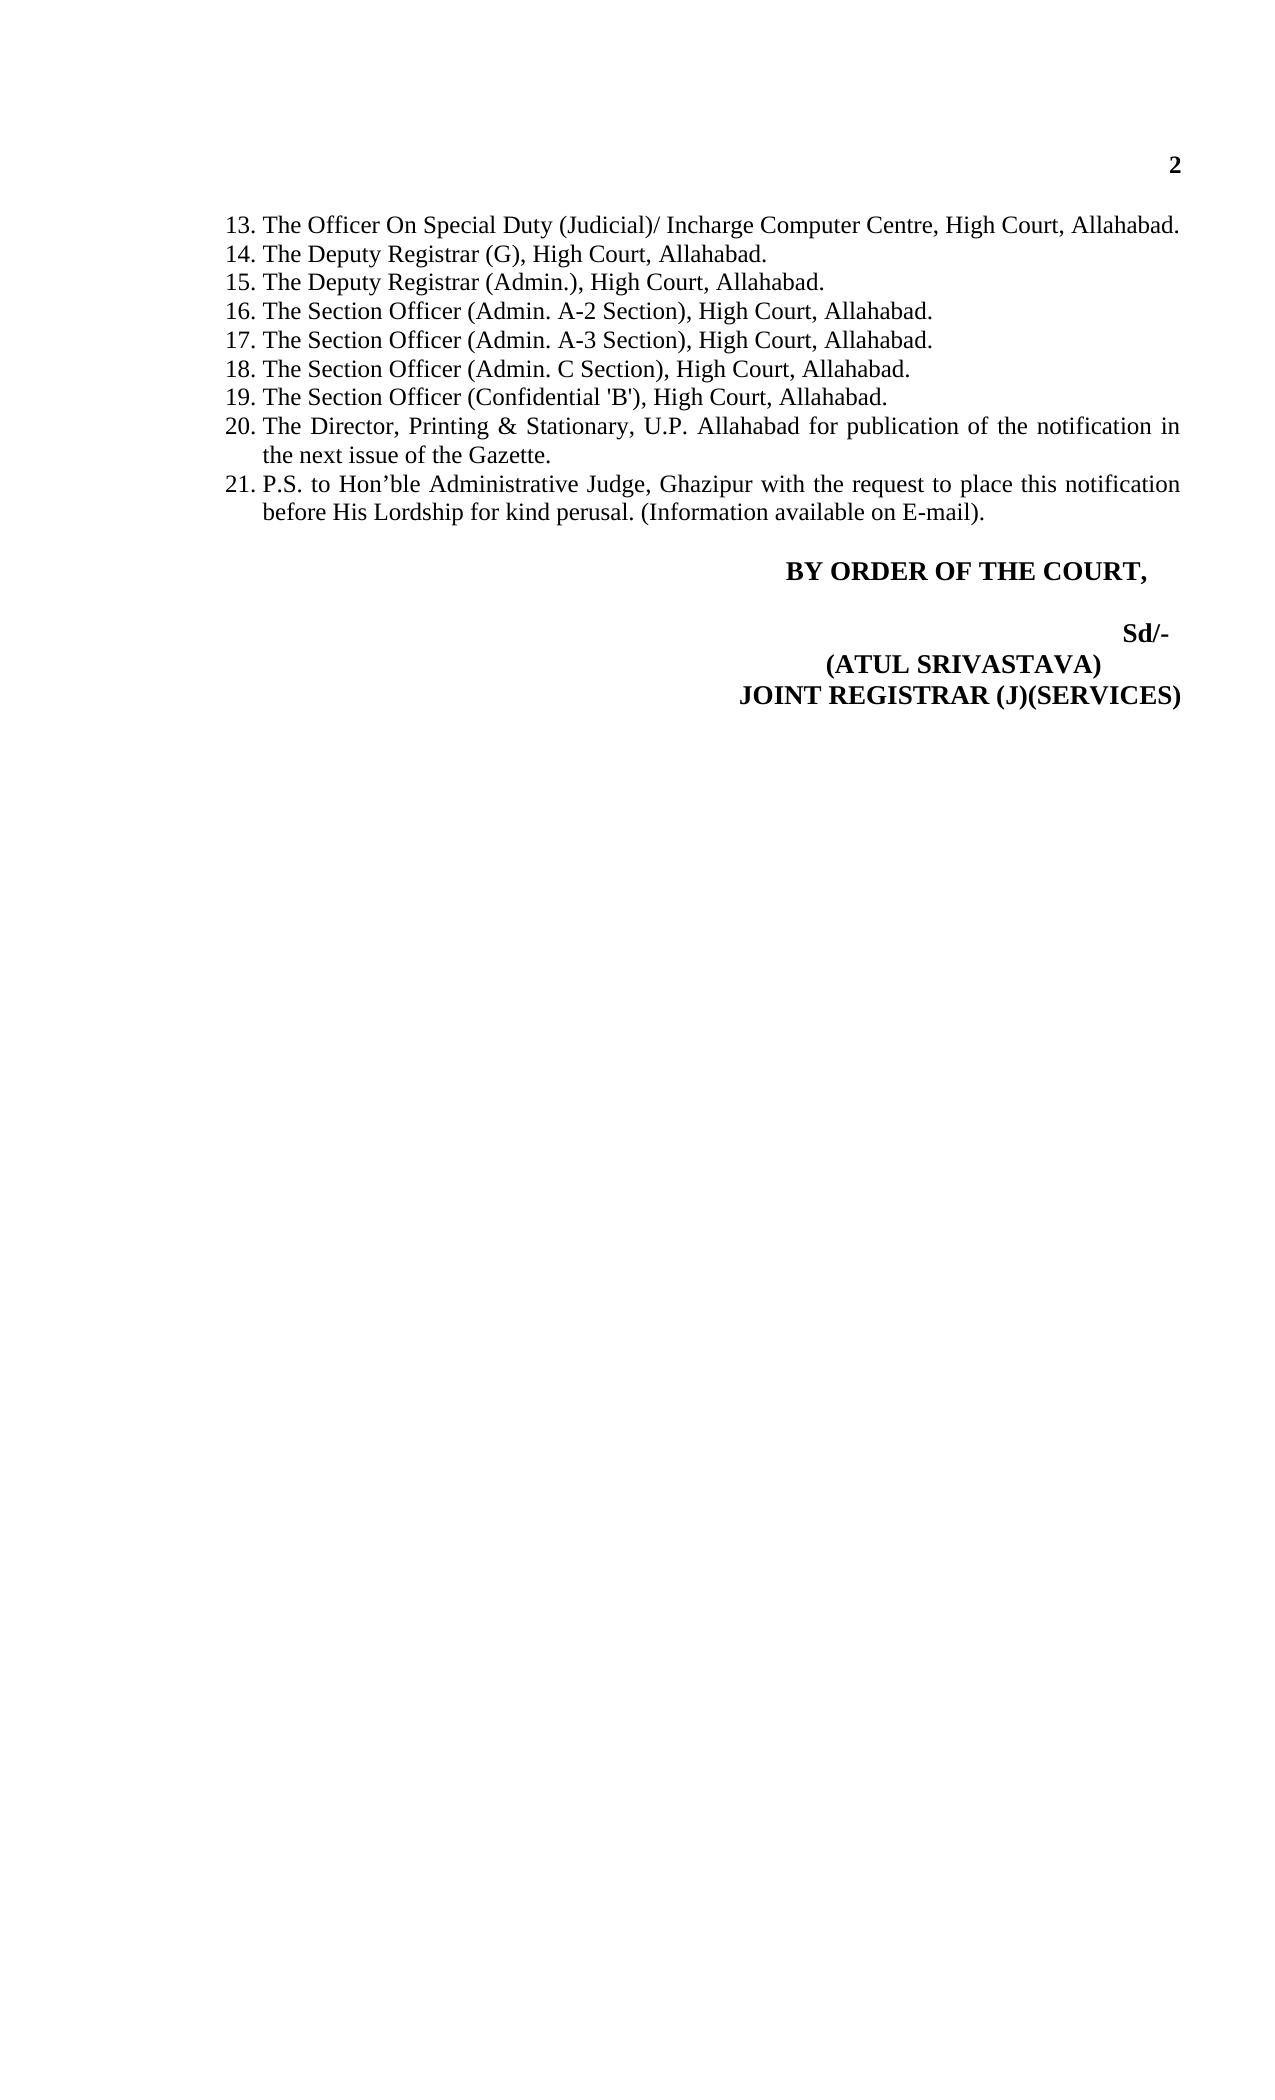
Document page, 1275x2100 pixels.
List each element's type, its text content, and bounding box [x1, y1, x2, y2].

list The Section Officer (Admin. C Section), High Court, Allahabad. [225, 354, 1181, 382]
list P.S. to Hon’ble Administrative Judge, Ghazipur with the request to place this notification before His Lordship for kind perusal. (Information available on E-mail). [225, 469, 1181, 526]
text BY ORDER OF THE COURT, [562, 555, 1181, 586]
list The Officer On Special Duty (Judicial)/ Incharge Computer Centre, High Court, Allahabad. [225, 210, 1181, 239]
list The Section Officer (Admin. A-3 Section), High Court, Allahabad. [225, 325, 1181, 354]
list The Section Officer (Confidential 'B'), High Court, Allahabad. [225, 382, 1181, 411]
list The Deputy Registrar (Admin.), High Court, Allahabad. [225, 267, 1181, 296]
text JOINT REGISTRAR (J)(SERVICES) [187, 679, 1181, 711]
list The Deputy Registrar (G), High Court, Allahabad. [225, 239, 1181, 267]
text Sd/- [712, 617, 1181, 648]
text (ATUL SRIVASTAVA) [187, 648, 1183, 679]
list The Director, Printing & Stationary, U.P. Allahabad for publication of the notification in the next issue of the Gazette. [225, 411, 1181, 469]
list The Section Officer (Admin. A-2 Section), High Court, Allahabad. [225, 296, 1181, 325]
